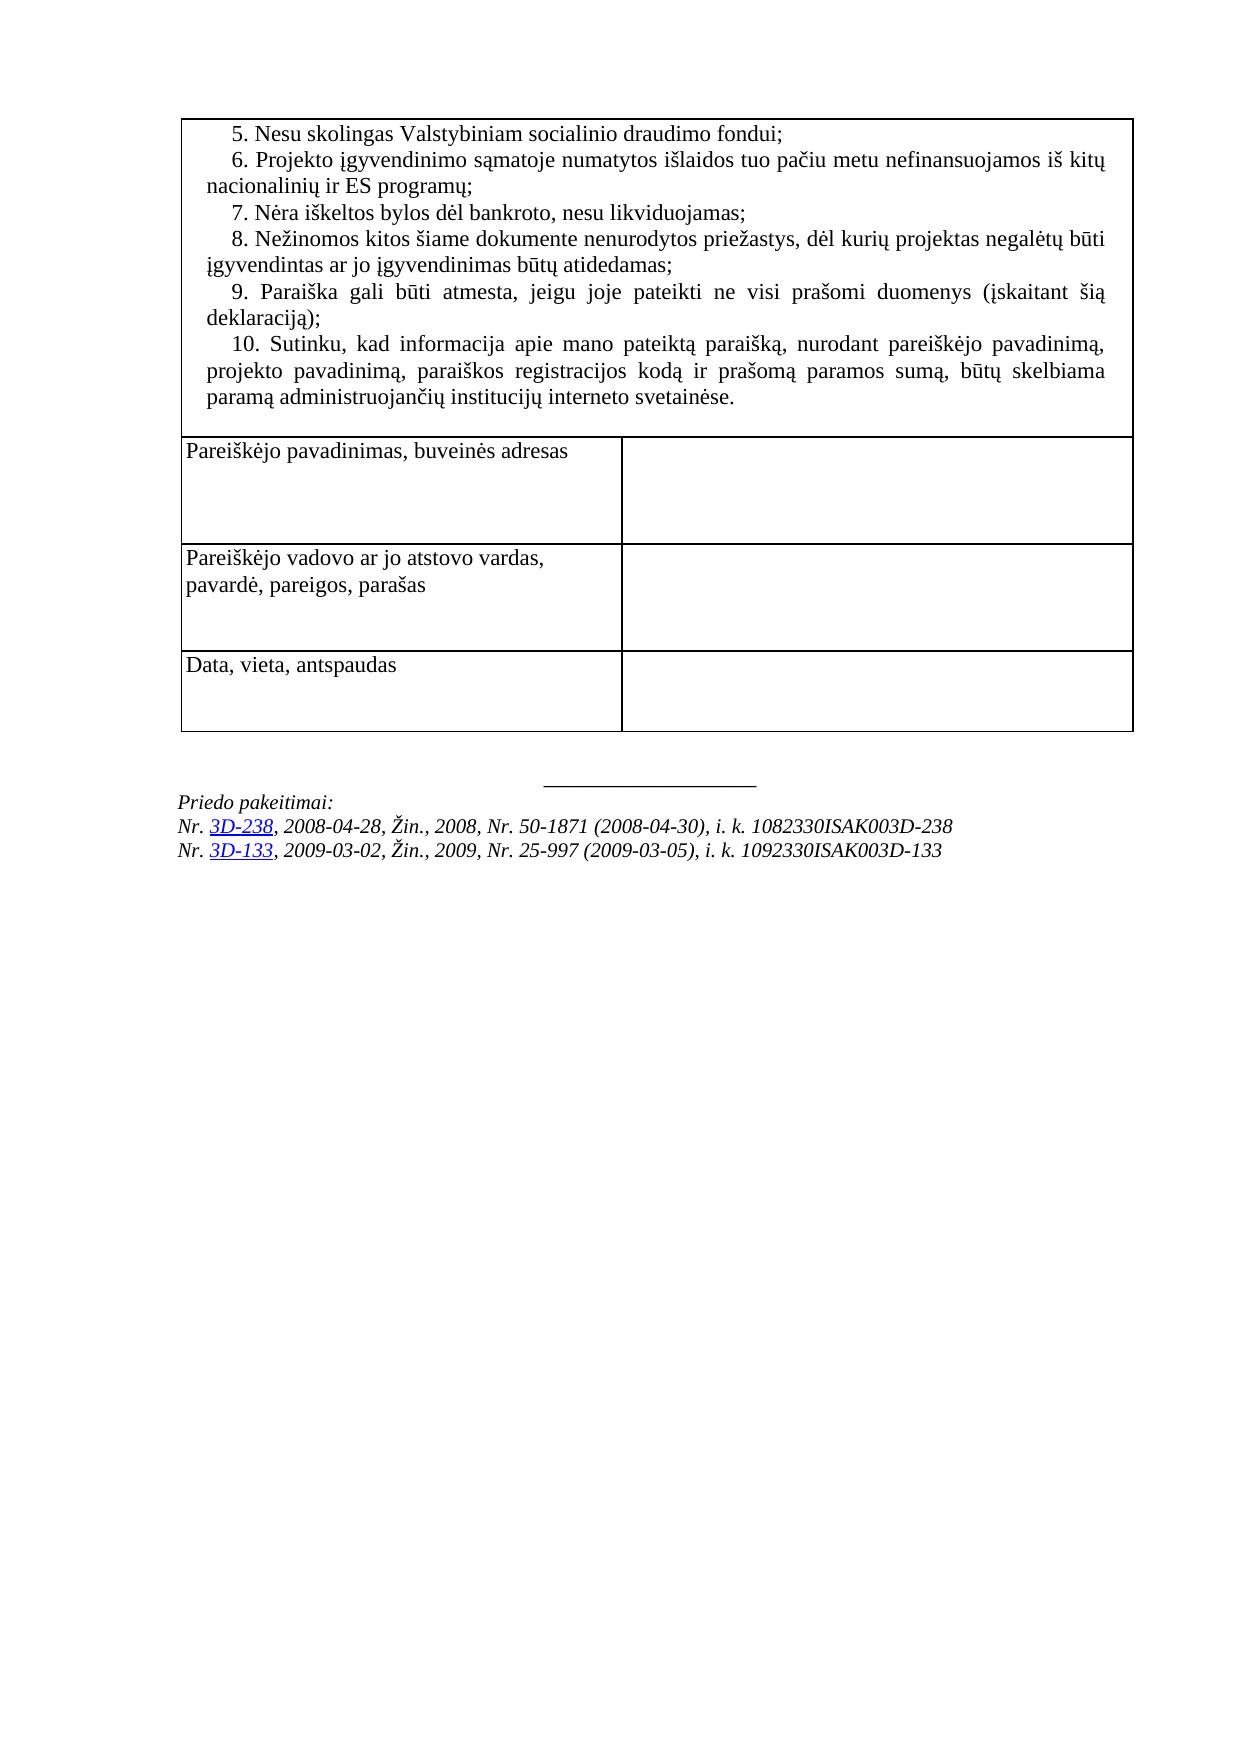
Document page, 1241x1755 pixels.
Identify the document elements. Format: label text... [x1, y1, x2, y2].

text Nr. 3D-238, 2008-04-28, Žin., 2008, Nr. 50-1871 (2008-04-30), i. k. 1082330ISAK003D-238 [177, 814, 1122, 838]
table_cell Pareiškėjo vadovo ar jo atstovo vardas, pavardė, pareigos, parašas [182, 545, 621, 650]
text _________________ [177, 761, 1122, 789]
table_cell [623, 438, 1132, 543]
text Nr. 3D-133, 2009-03-02, Žin., 2009, Nr. 25-997 (2009-03-05), i. k. 1092330ISAK003D-133 [177, 838, 1122, 862]
table_cell [623, 652, 1132, 731]
text Priedo pakeitimai: [177, 789, 1122, 814]
table_cell [623, 545, 1132, 650]
table_cell Data, vieta, antspaudas [182, 652, 621, 731]
table_cell Pareiškėjo pavadinimas, buveinės adresas [182, 438, 621, 543]
table_cell 5. Nesu skolingas Valstybiniam socialinio draudimo fondui; 6. Projekto įgyvendinimo sąmatoje numatytos išlaidos tuo pačiu metu nefinansuojamos iš kitų nacionalinių ir ES programų; 7. Nėra iškeltos bylos dėl bankroto, nesu likviduojamas; 8. Nežinomos kitos šiame dokumente nenurodytos priežastys, dėl kurių projektas negalėtų būti įgyvendintas ar jo įgyvendinimas būtų atidedamas; 9. Paraiška gali būti atmesta, jeigu joje pateikti ne visi prašomi duomenys (įskaitant šią deklaraciją); 10. Sutinku, kad informacija apie mano pateiktą paraišką, nurodant pareiškėjo pavadinimą, projekto pavadinimą, paraiškos registracijos kodą ir prašomą paramos sumą, būtų skelbiama paramą administruojančių institucijų interneto svetainėse. [182, 120, 1132, 436]
